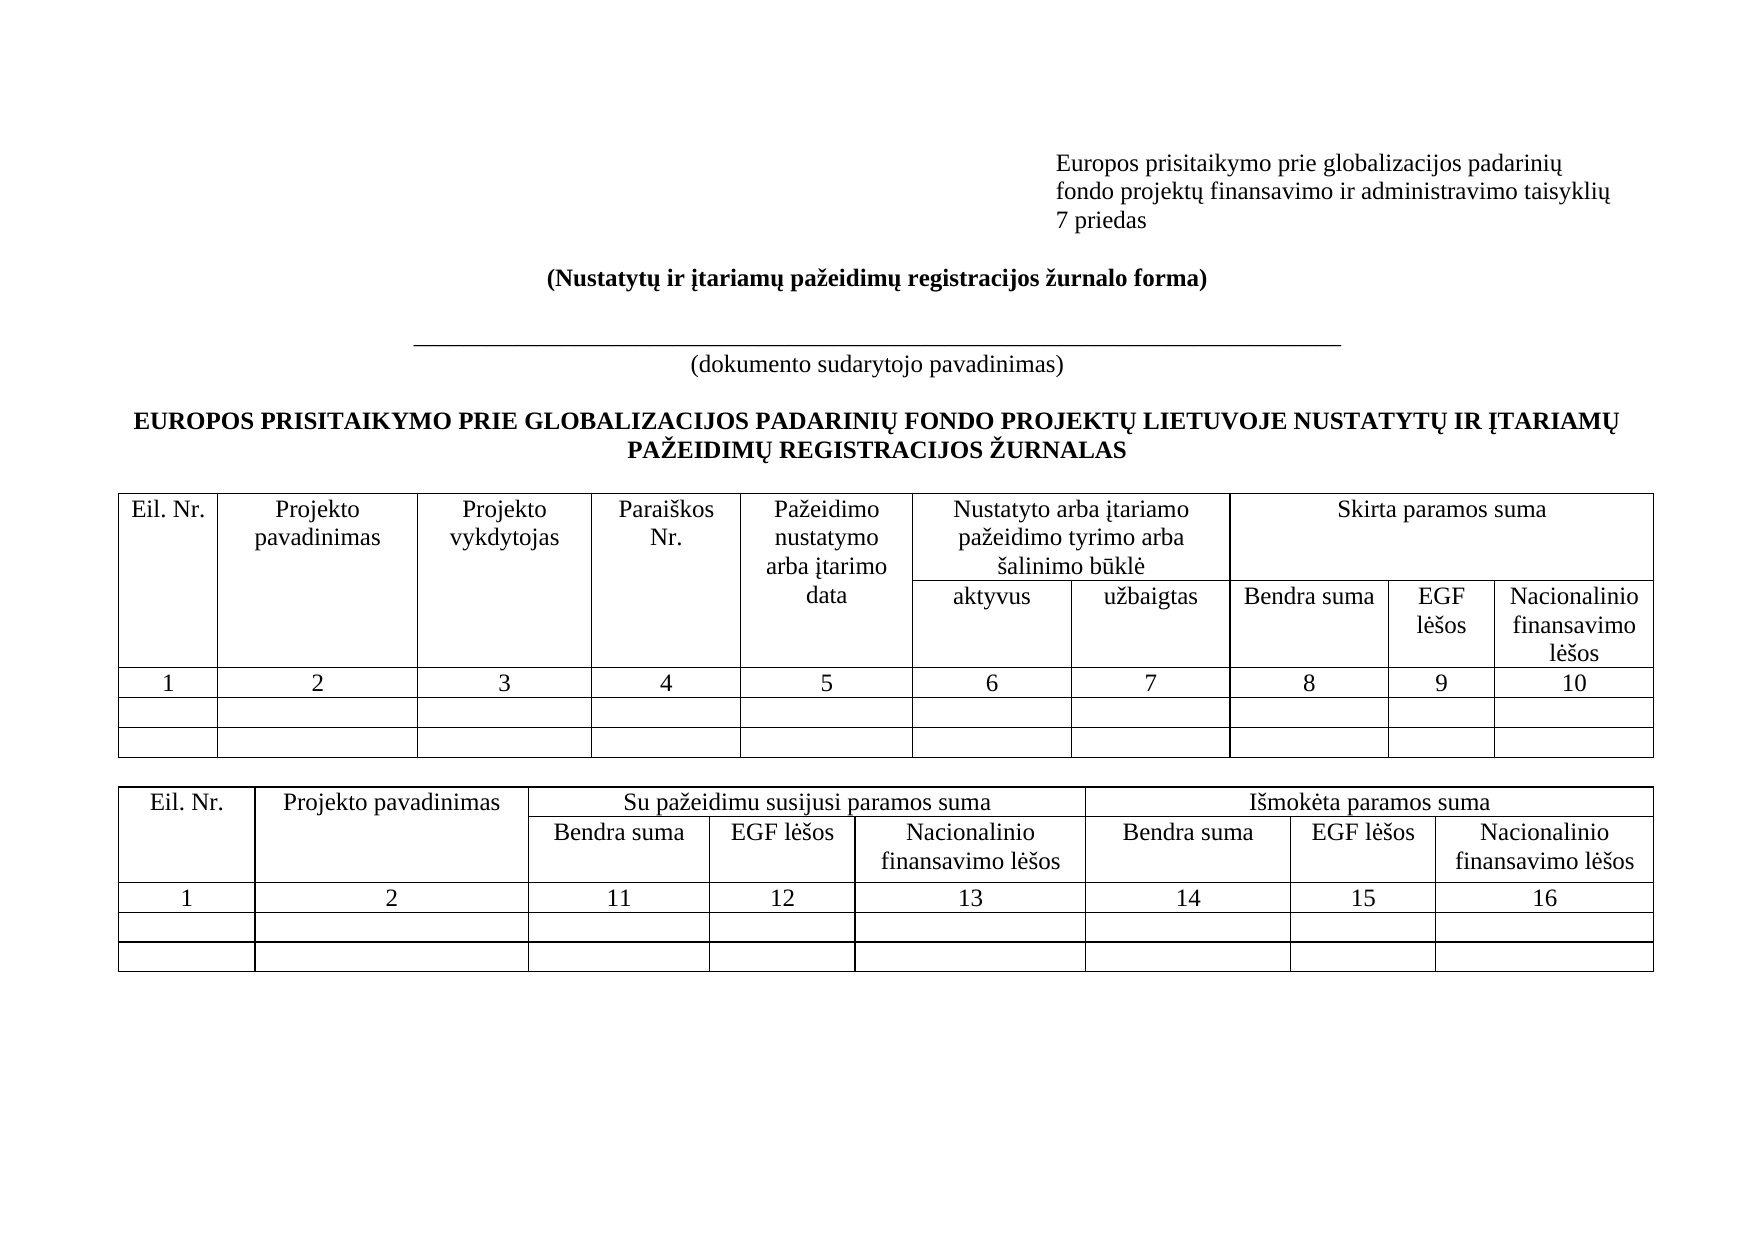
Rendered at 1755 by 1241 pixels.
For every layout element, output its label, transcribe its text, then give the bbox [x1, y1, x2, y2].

table_header Projekto pavadinimas [218, 494, 417, 667]
table_cell [1086, 943, 1290, 971]
table_header Su pažeidimu susijusi paramos suma [529, 788, 1085, 816]
table_cell [1389, 728, 1494, 757]
table_header Išmokėta paramos suma [1086, 788, 1653, 816]
table_cell [592, 698, 740, 727]
table_cell [1291, 943, 1435, 971]
table_cell [741, 728, 912, 757]
table_cell [1495, 728, 1653, 757]
table_header Pažeidimo nustatymo arba įtarimo data [741, 494, 912, 667]
table_cell 14 [1086, 883, 1290, 912]
table_cell [856, 943, 1085, 971]
table_header Projekto vykdytojas [418, 494, 591, 667]
table_cell [1291, 913, 1435, 941]
table_cell [710, 913, 854, 941]
table_cell 7 [1072, 668, 1229, 697]
table_cell Bendra suma [1086, 817, 1290, 882]
text (dokumento sudarytojo pavadinimas) [118, 349, 1636, 378]
table_cell 6 [913, 668, 1071, 697]
table_cell 13 [856, 883, 1085, 912]
table_cell EGF lėšos [710, 817, 854, 882]
table_cell [710, 943, 854, 971]
table_cell [913, 698, 1071, 727]
table_cell EGF lėšos [1389, 581, 1494, 667]
table_cell Nacionalinio finansavimo lėšos [1436, 817, 1653, 882]
table_cell [1495, 698, 1653, 727]
table_cell 1 [119, 883, 254, 912]
text (Nustatytų ir įtariamų pažeidimų registracijos žurnalo forma) [118, 263, 1636, 291]
table_cell [1436, 943, 1653, 971]
table_cell 5 [741, 668, 912, 697]
table_cell [1231, 728, 1388, 757]
table_cell EGF lėšos [1291, 817, 1435, 882]
table_header Eil. Nr. [119, 494, 217, 667]
table_cell [418, 698, 591, 727]
table_cell [1086, 913, 1290, 941]
table_cell 12 [710, 883, 854, 912]
table_cell [856, 913, 1085, 941]
table_cell [592, 728, 740, 757]
table_cell [741, 698, 912, 727]
table_cell [119, 728, 217, 757]
table_cell Nacionalinio finansavimo lėšos [1495, 581, 1653, 667]
table_cell 10 [1495, 668, 1653, 697]
table_cell [418, 728, 591, 757]
table_cell [529, 943, 709, 971]
text _ [118, 320, 1636, 349]
table_header Projekto pavadinimas [256, 788, 528, 882]
table_cell [256, 943, 528, 971]
table_cell [1436, 913, 1653, 941]
table_cell 8 [1231, 668, 1388, 697]
table_cell [119, 698, 217, 727]
table_cell užbaigtas [1072, 581, 1229, 667]
table_cell [218, 728, 417, 757]
text Europos prisitaikymo prie globalizacijos padarinių [1056, 148, 1636, 176]
table_cell 15 [1291, 883, 1435, 912]
table_header Paraiškos Nr. [592, 494, 740, 667]
table_cell Nacionalinio finansavimo lėšos [856, 817, 1085, 882]
table_cell 2 [218, 668, 417, 697]
table_cell [1389, 698, 1494, 727]
text EUROPOS PRISITAIKYMO PRIE GLOBALIZACIJOS PADARINIŲ FONDO PROJEKTŲ LIETUVOJE NUSTATYTŲ IR ĮTARIAMŲ PAŽEIDIMŲ REGISTRACIJOS ŽURNALAS [118, 406, 1636, 464]
table_cell [1072, 698, 1229, 727]
table_cell [1072, 728, 1229, 757]
table_cell [218, 698, 417, 727]
table_cell Bendra suma [529, 817, 709, 882]
table_header Nustatyto arba įtariamo pažeidimo tyrimo arba šalinimo būklė [913, 494, 1229, 580]
table_cell 1 [119, 668, 217, 697]
text 7 priedas [1056, 205, 1636, 234]
table_cell Bendra suma [1231, 581, 1388, 667]
table_cell 4 [592, 668, 740, 697]
table_cell 16 [1436, 883, 1653, 912]
table_header Skirta paramos suma [1231, 494, 1653, 580]
table_cell [256, 913, 528, 941]
table_cell 3 [418, 668, 591, 697]
table_cell 11 [529, 883, 709, 912]
table_cell aktyvus [913, 581, 1071, 667]
table_cell 2 [256, 883, 528, 912]
table_cell 9 [1389, 668, 1494, 697]
table_cell [529, 913, 709, 941]
table_cell [119, 913, 254, 941]
table_cell [119, 943, 254, 971]
text fondo projektų finansavimo ir administravimo taisyklių [1056, 176, 1636, 205]
table_cell [913, 728, 1071, 757]
table_cell [1231, 698, 1388, 727]
table_header Eil. Nr. [119, 788, 254, 882]
